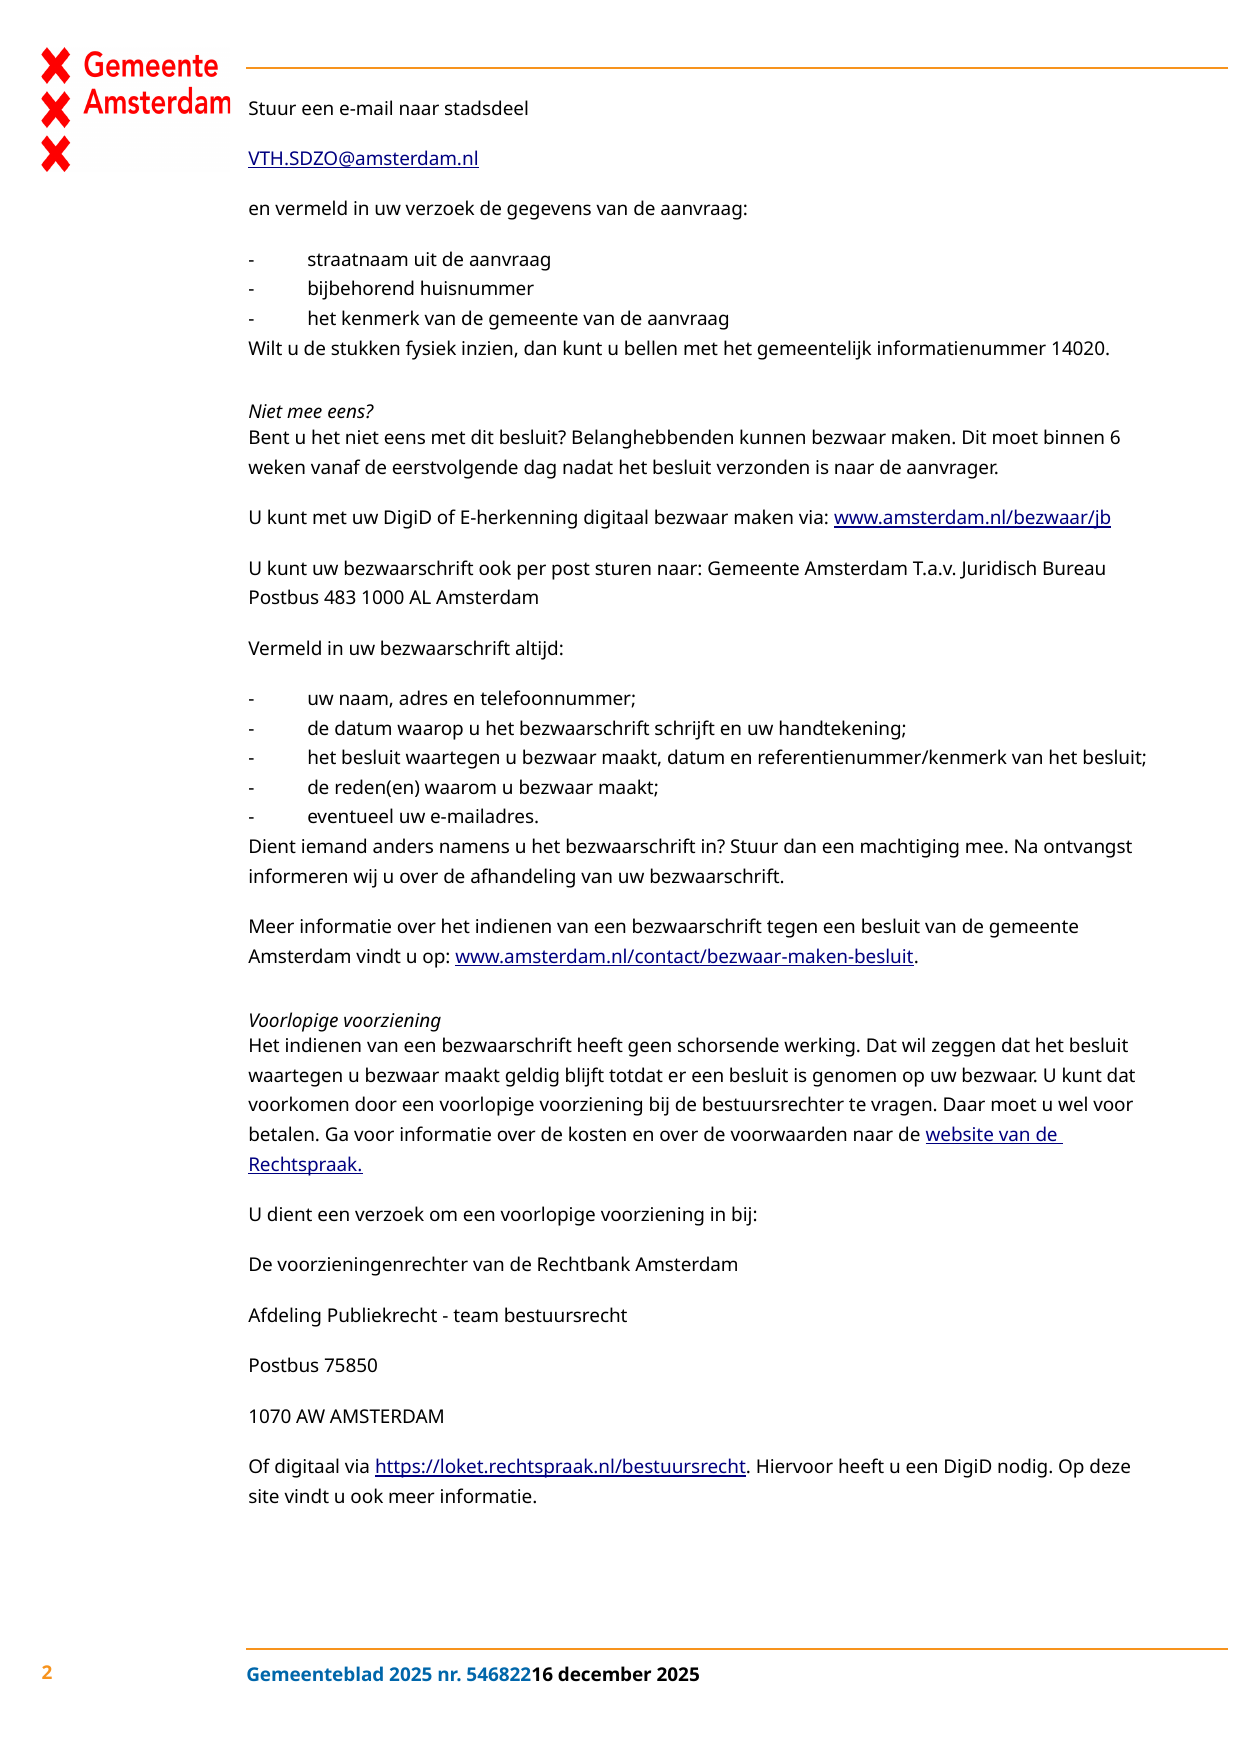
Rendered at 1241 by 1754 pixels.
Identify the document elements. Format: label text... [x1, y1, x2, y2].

list de reden(en) waarom u bezwaar maakt; [248, 774, 1152, 800]
list de datum waarop u het bezwaarschrift schrijft en uw handtekening; [248, 715, 1152, 741]
text Stuur een e-mail naar stadsdeel [248, 95, 1152, 121]
text U kunt met uw DigiD of E-herkenning digitaal bezwaar maken via: www.amsterdam.nl/bezwaar/jb [248, 504, 1152, 530]
text Of digitaal via https://loket.rechtspraak.nl/bestuursrecht. Hiervoor heeft u een DigiD nodig. Op deze site vindt u ook meer informatie. [248, 1453, 1152, 1509]
text en vermeld in uw verzoek de gegevens van de aanvraag: [248, 196, 1152, 221]
text Afdeling Publiekrecht - team bestuursrecht [248, 1302, 1152, 1328]
text De voorzieningenrechter van de Rechtbank Amsterdam [248, 1252, 1152, 1277]
text Dient iemand anders namens u het bezwaarschrift in? Stuur dan een machtiging mee. Na ontvangst informeren wij u over de afhandeling van uw bezwaarschrift. [248, 833, 1152, 888]
text Voorlopige voorziening [248, 1007, 1152, 1032]
picture [41, 47, 231, 172]
text Postbus 75850 [248, 1352, 1152, 1378]
list uw naam, adres en telefoonnummer; [248, 685, 1152, 711]
text Meer informatie over het indienen van een bezwaarschrift tegen een besluit van de gemeente Amsterdam vindt u op: www.amsterdam.nl/contact/bezwaar-maken-besluit. [248, 913, 1152, 968]
text U kunt uw bezwaarschrift ook per post sturen naar: Gemeente Amsterdam T.a.v. Juridisch Bureau Postbus 483 1000 AL Amsterdam [248, 555, 1152, 610]
text U dient een verzoek om een voorlopige voorziening in bij: [248, 1201, 1152, 1227]
text Wilt u de stukken fysiek inzien, dan kunt u bellen met het gemeentelijk informatienummer 14020. [248, 335, 1152, 361]
list straatnaam uit de aanvraag [248, 246, 1152, 272]
list het besluit waartegen u bezwaar maakt, datum en referentienummer/kenmerk van het besluit; [248, 744, 1152, 770]
list eventueel uw e-mailadres. [248, 804, 1152, 829]
list het kenmerk van de gemeente van de aanvraag [248, 305, 1152, 331]
text Niet mee eens? [248, 399, 1152, 424]
text Bent u het niet eens met dit besluit? Belanghebbenden kunnen bezwaar maken. Dit moet binnen 6 weken vanaf de eerstvolgende dag nadat het besluit verzonden is naar de aanvrager. [248, 424, 1152, 480]
text 1070 AW AMSTERDAM [248, 1403, 1152, 1429]
list bijbehorend huisnummer [248, 276, 1152, 301]
text Vermeld in uw bezwaarschrift altijd: [248, 635, 1152, 661]
text Het indienen van een bezwaarschrift heeft geen schorsende werking. Dat wil zeggen dat het besluit waartegen u bezwaar maakt geldig blijft totdat er een besluit is genomen op uw bezwaar. U kunt dat voorkomen door een voorlopige voorziening bij de bestuursrechter te vragen. Daar moet u wel voor betalen. Ga voor informatie over de kosten en over de voorwaarden naar de website van de Rechtspraak. [248, 1032, 1152, 1177]
text VTH.SDZO@amsterdam.nl [248, 145, 1152, 171]
